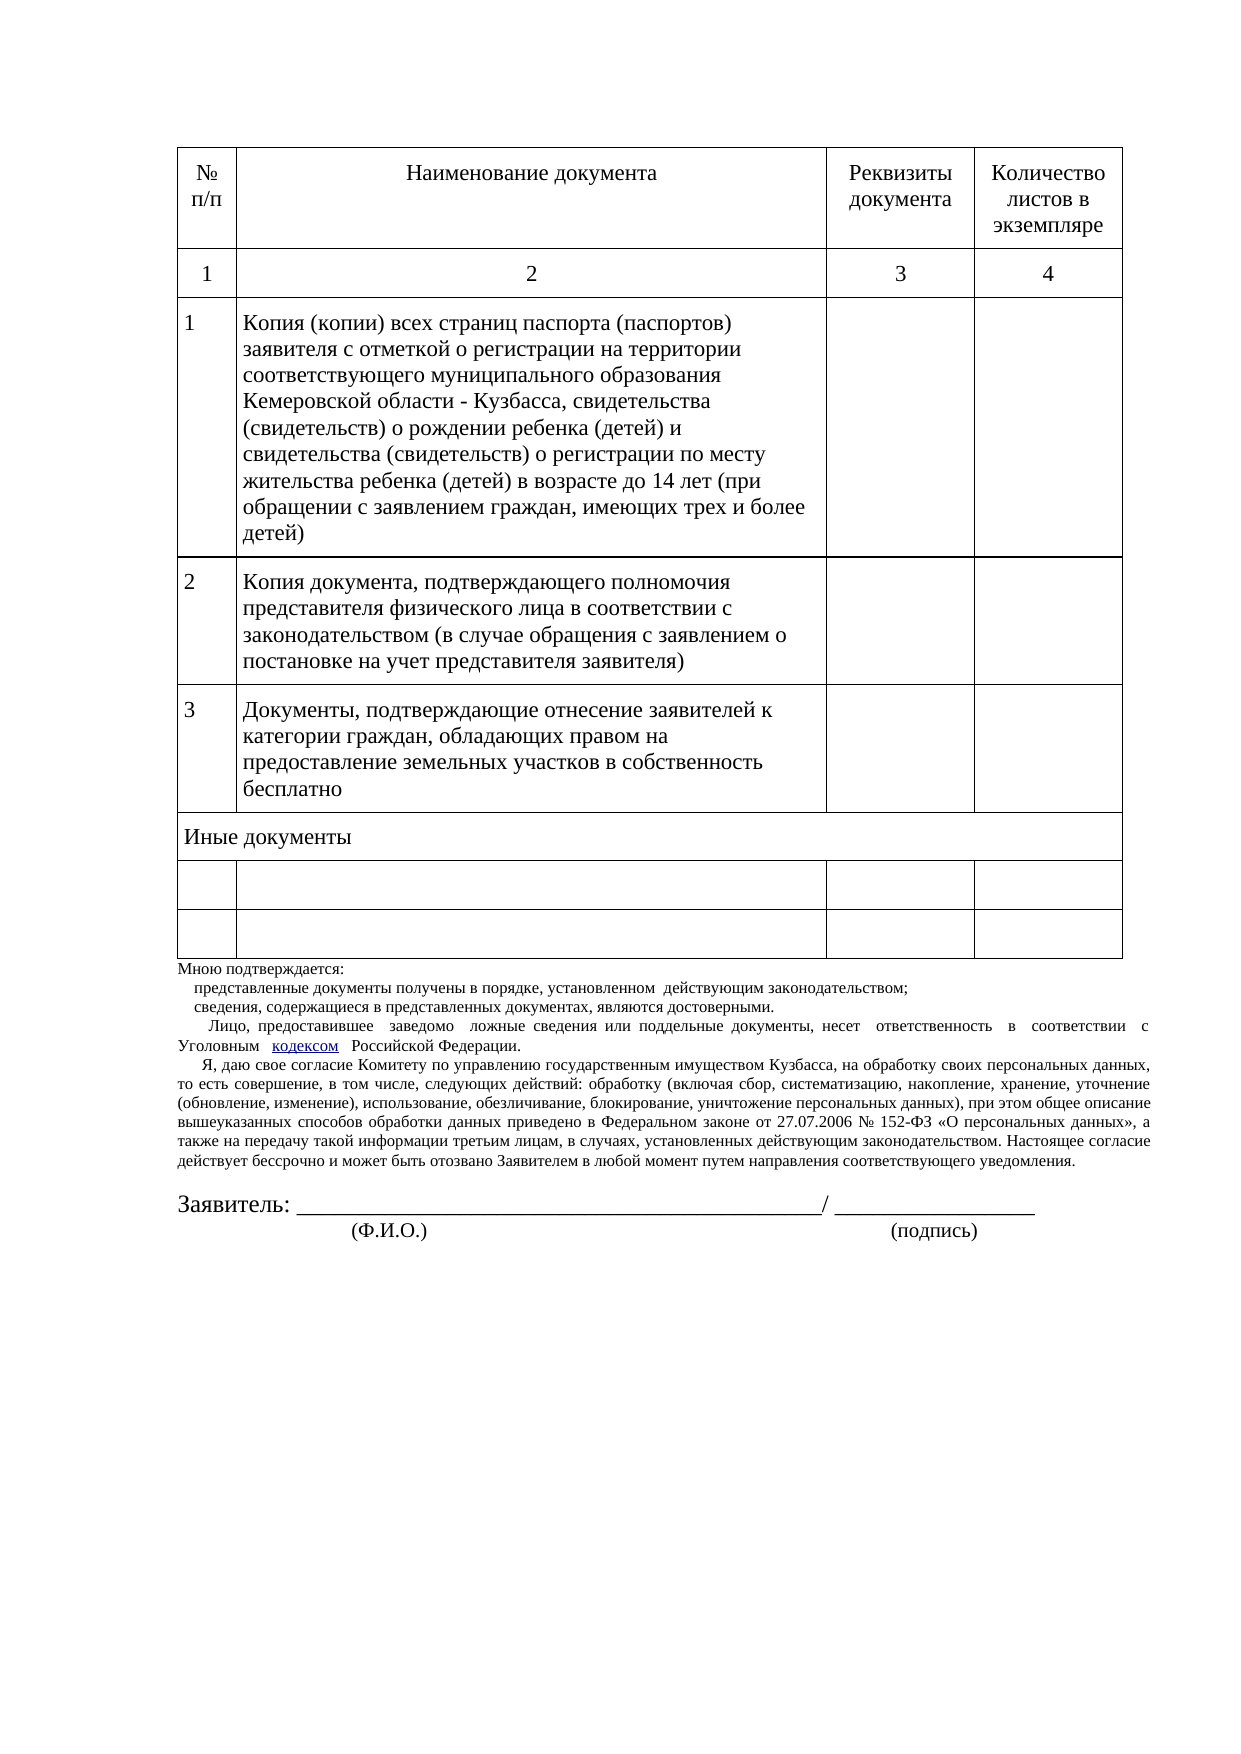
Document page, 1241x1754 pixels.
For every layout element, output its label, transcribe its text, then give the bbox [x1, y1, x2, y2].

table_header № п/п [178, 148, 236, 248]
table_cell 1 [178, 249, 236, 297]
text представленные документы получены в порядке, установленном действующим законодательством; [177, 978, 1152, 997]
text (Ф.И.О.) (подпись) [177, 1217, 1152, 1242]
table_cell [178, 861, 236, 909]
table_cell [827, 685, 974, 812]
table_cell [975, 558, 1122, 684]
table_cell Копия (копии) всех страниц паспорта (паспортов) заявителя с отметкой о регистрации на территории соответствующего муниципального образования Кемеровской области - Кузбасса, свидетельства (свидетельств) о рождении ребенка (детей) и свидетельства (свидетельств) о регистрации по месту жительства ребенка (детей) в возрасте до 14 лет (при обращении с заявлением граждан, имеющих трех и более детей) [237, 298, 826, 556]
table_cell 2 [237, 249, 826, 297]
text Мною подтверждается: [177, 959, 1152, 978]
text Заявитель: __________________________________________/ ________________ [177, 1189, 1152, 1217]
table_cell 1 [178, 298, 236, 556]
table_cell Копия документа, подтверждающего полномочия представителя физического лица в соответствии с законодательством (в случае обращения с заявлением о постановке на учет представителя заявителя) [237, 558, 826, 684]
table_cell [237, 861, 826, 909]
table_cell [827, 910, 974, 958]
table_cell [827, 298, 974, 556]
table_cell [975, 298, 1122, 556]
table_header Реквизиты документа [827, 148, 974, 248]
table_cell [237, 910, 826, 958]
table_header Наименование документа [237, 148, 826, 248]
table_cell 4 [975, 249, 1122, 297]
table_header Количество листов в экземпляре [975, 148, 1122, 248]
table_cell Документы, подтверждающие отнесение заявителей к категории граждан, обладающих правом на предоставление земельных участков в собственность бесплатно [237, 685, 826, 812]
table_cell 3 [178, 685, 236, 812]
text Я, даю свое согласие Комитету по управлению государственным имуществом Кузбасса, на обработку своих персональных данных, то есть совершение, в том числе, следующих действий: обработку (включая сбор, систематизацию, накопление, хранение, уточнение (обновление, изменение), использование, обезличивание, блокирование, уничтожение персональных данных), при этом общее описание вышеуказанных способов обработки данных приведено в Федеральном законе от 27.07.2006 № 152-ФЗ «О персональных данных», а также на передачу такой информации третьим лицам, в случаях, установленных действующим законодательством. Настоящее согласие действует бессрочно и может быть отозвано Заявителем в любой момент путем направления соответствующего уведомления. [177, 1054, 1152, 1169]
table_cell 3 [827, 249, 974, 297]
table_cell [827, 861, 974, 909]
table_cell 2 [178, 558, 236, 684]
table_cell [975, 861, 1122, 909]
table_cell [178, 910, 236, 958]
table_cell [975, 685, 1122, 812]
text Лицо, предоставившее заведомо ложные сведения или поддельные документы, несет ответственность в соответствии с Уголовным кодексом Российской Федерации. [177, 1016, 1152, 1054]
table_cell [975, 910, 1122, 958]
text сведения, содержащиеся в представленных документах, являются достоверными. [177, 997, 1152, 1016]
table_cell Иные документы [178, 813, 1122, 860]
table_cell [827, 558, 974, 684]
